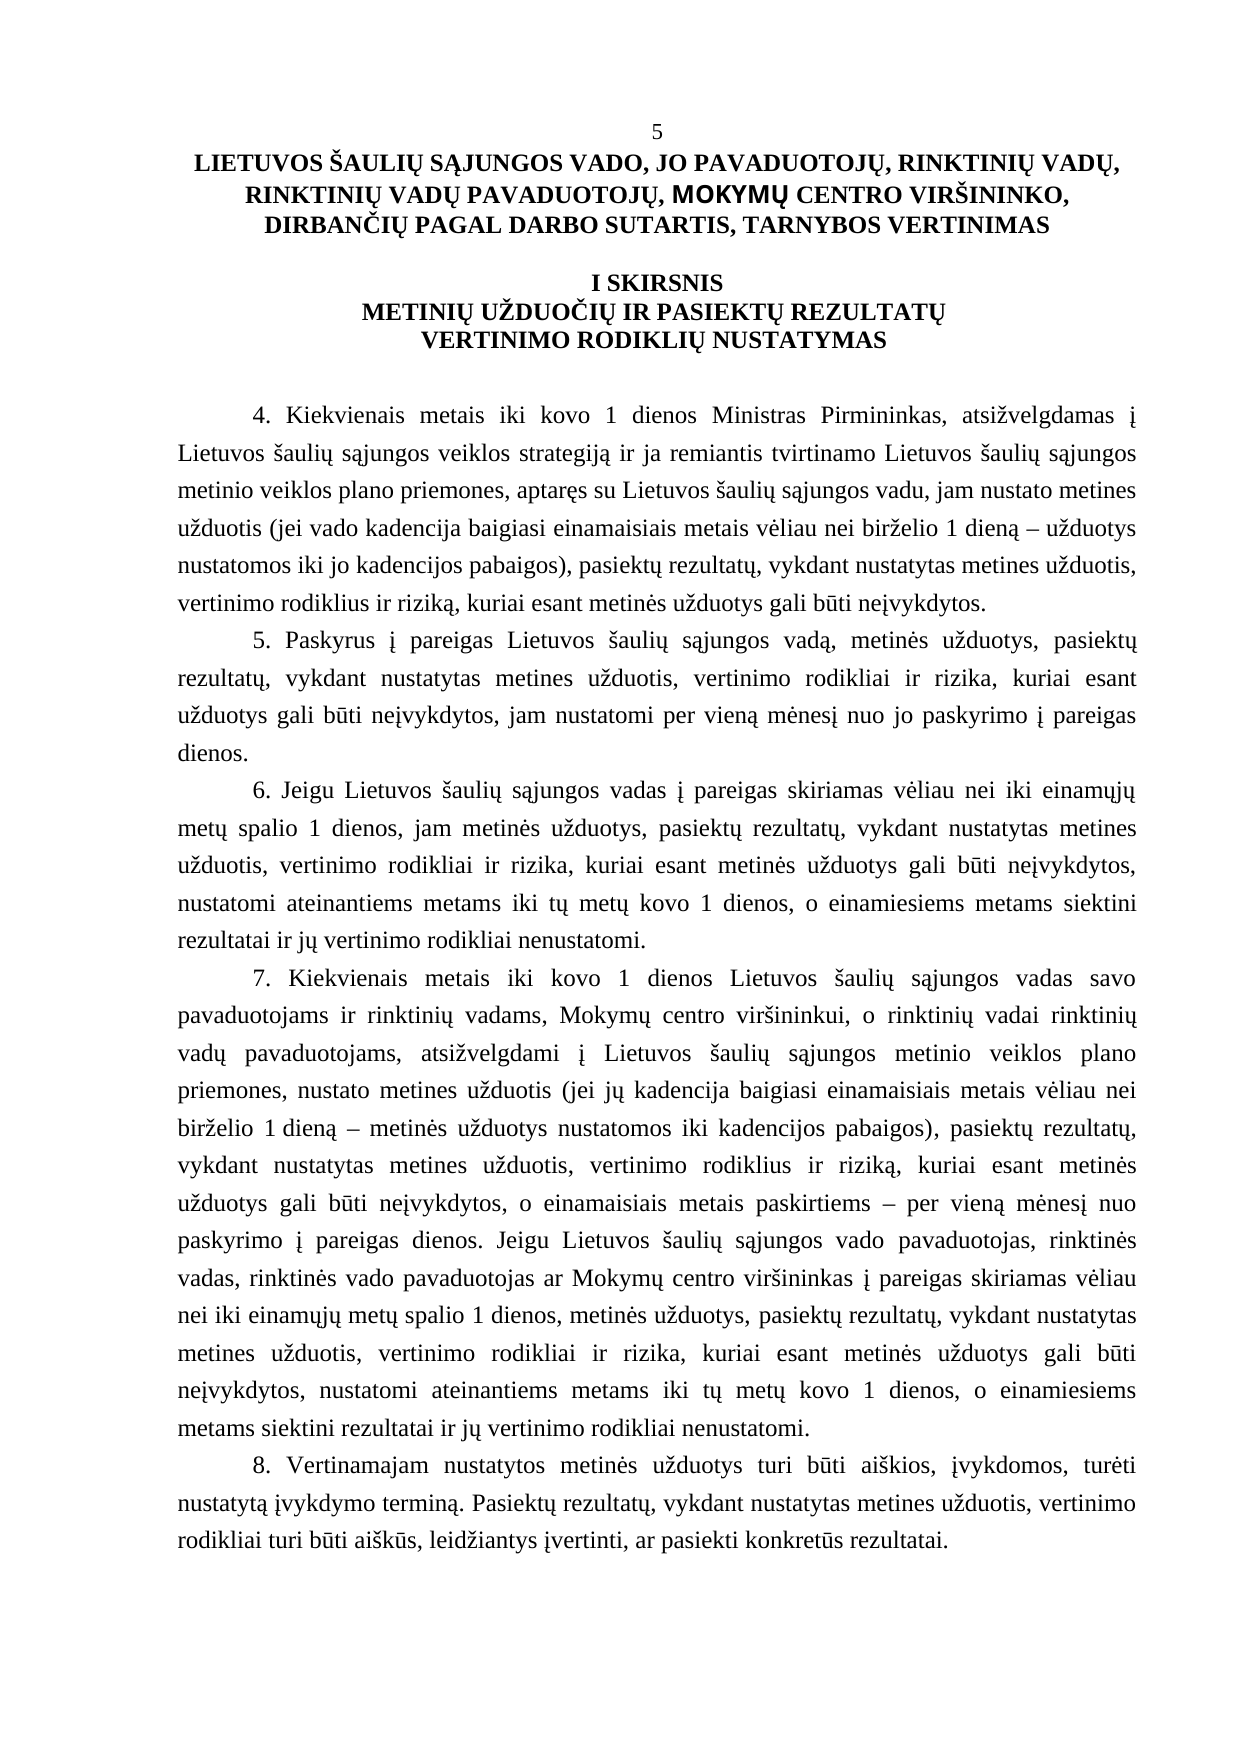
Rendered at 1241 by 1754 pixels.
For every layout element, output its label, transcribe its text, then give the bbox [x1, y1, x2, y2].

text 8. Vertinamajam nustatytos metinės užduotys turi būti aiškios, įvykdomos, turėti nustatytą įvykdymo terminą. Pasiektų rezultatų, vykdant nustatytas metines užduotis, vertinimo rodikliai turi būti aiškūs, leidžiantys įvertinti, ar pasiekti konkretūs rezultatai. [177, 1442, 1137, 1554]
text 5. Paskyrus į pareigas Lietuvos šaulių sąjungos vadą, metinės užduotys, pasiektų rezultatų, vykdant nustatytas metines užduotis, vertinimo rodikliai ir rizika, kuriai esant užduotys gali būti neįvykdytos, jam nustatomi per vieną mėnesį nuo jo paskyrimo į pareigas dienos. [177, 617, 1137, 767]
text 4. Kiekvienais metais iki kovo 1 dienos Ministras Pirmininkas, atsižvelgdamas į Lietuvos šaulių sąjungos veiklos strategiją ir ja remiantis tvirtinamo Lietuvos šaulių sąjungos metinio veiklos plano priemones, aptaręs su Lietuvos šaulių sąjungos vadu, jam nustato metines užduotis (jei vado kadencija baigiasi einamaisiais metais vėliau nei birželio 1 dieną – užduotys nustatomos iki jo kadencijos pabaigos), pasiektų rezultatų, vykdant nustatytas metines užduotis, vertinimo rodiklius ir riziką, kuriai esant metinės užduotys gali būti neįvykdytos. [177, 392, 1137, 617]
text I SKIRSNIS [177, 268, 1137, 297]
text LIETUVOS ŠAULIŲ SĄJUNGOS VADO, JO PAVADUOTOJŲ, RINKTINIŲ VADŲ, RINKTINIŲ VADŲ PAVADUOTOJŲ, Mokymų CENTRO VIRŠININKO, DIRBANČIŲ PAGAL DARBO SUTARTIS, TARNYBOS VERTINIMAS [177, 148, 1137, 239]
text 7. Kiekvienais metais iki kovo 1 dienos Lietuvos šaulių sąjungos vadas savo pavaduotojams ir rinktinių vadams, Mokymų centro viršininkui, o rinktinių vadai rinktinių vadų pavaduotojams, atsižvelgdami į Lietuvos šaulių sąjungos metinio veiklos plano priemones, nustato metines užduotis (jei jų kadencija baigiasi einamaisiais metais vėliau nei birželio 1 dieną – metinės užduotys nustatomos iki kadencijos pabaigos), pasiektų rezultatų, vykdant nustatytas metines užduotis, vertinimo rodiklius ir riziką, kuriai esant metinės užduotys gali būti neįvykdytos, o einamaisiais metais paskirtiems – per vieną mėnesį nuo paskyrimo į pareigas dienos. Jeigu Lietuvos šaulių sąjungos vado pavaduotojas, rinktinės vadas, rinktinės vado pavaduotojas ar Mokymų centro viršininkas į pareigas skiriamas vėliau nei iki einamųjų metų spalio 1 dienos, metinės užduotys, pasiektų rezultatų, vykdant nustatytas metines užduotis, vertinimo rodikliai ir rizika, kuriai esant metinės užduotys gali būti neįvykdytos, nustatomi ateinantiems metams iki tų metų kovo 1 dienos, o einamiesiems metams siektini rezultatai ir jų vertinimo rodikliai nenustatomi. [177, 954, 1137, 1442]
text METINIŲ UŽDUOČIŲ IR PASIEKTŲ REZULTATŲ [177, 297, 1137, 325]
text 6. Jeigu Lietuvos šaulių sąjungos vadas į pareigas skiriamas vėliau nei iki einamųjų metų spalio 1 dienos, jam metinės užduotys, pasiektų rezultatų, vykdant nustatytas metines užduotis, vertinimo rodikliai ir rizika, kuriai esant metinės užduotys gali būti neįvykdytos, nustatomi ateinantiems metams iki tų metų kovo 1 dienos, o einamiesiems metams siektini rezultatai ir jų vertinimo rodikliai nenustatomi. [177, 767, 1137, 954]
text VERTINIMO RODIKLIŲ NUSTATYMAS [177, 325, 1137, 354]
